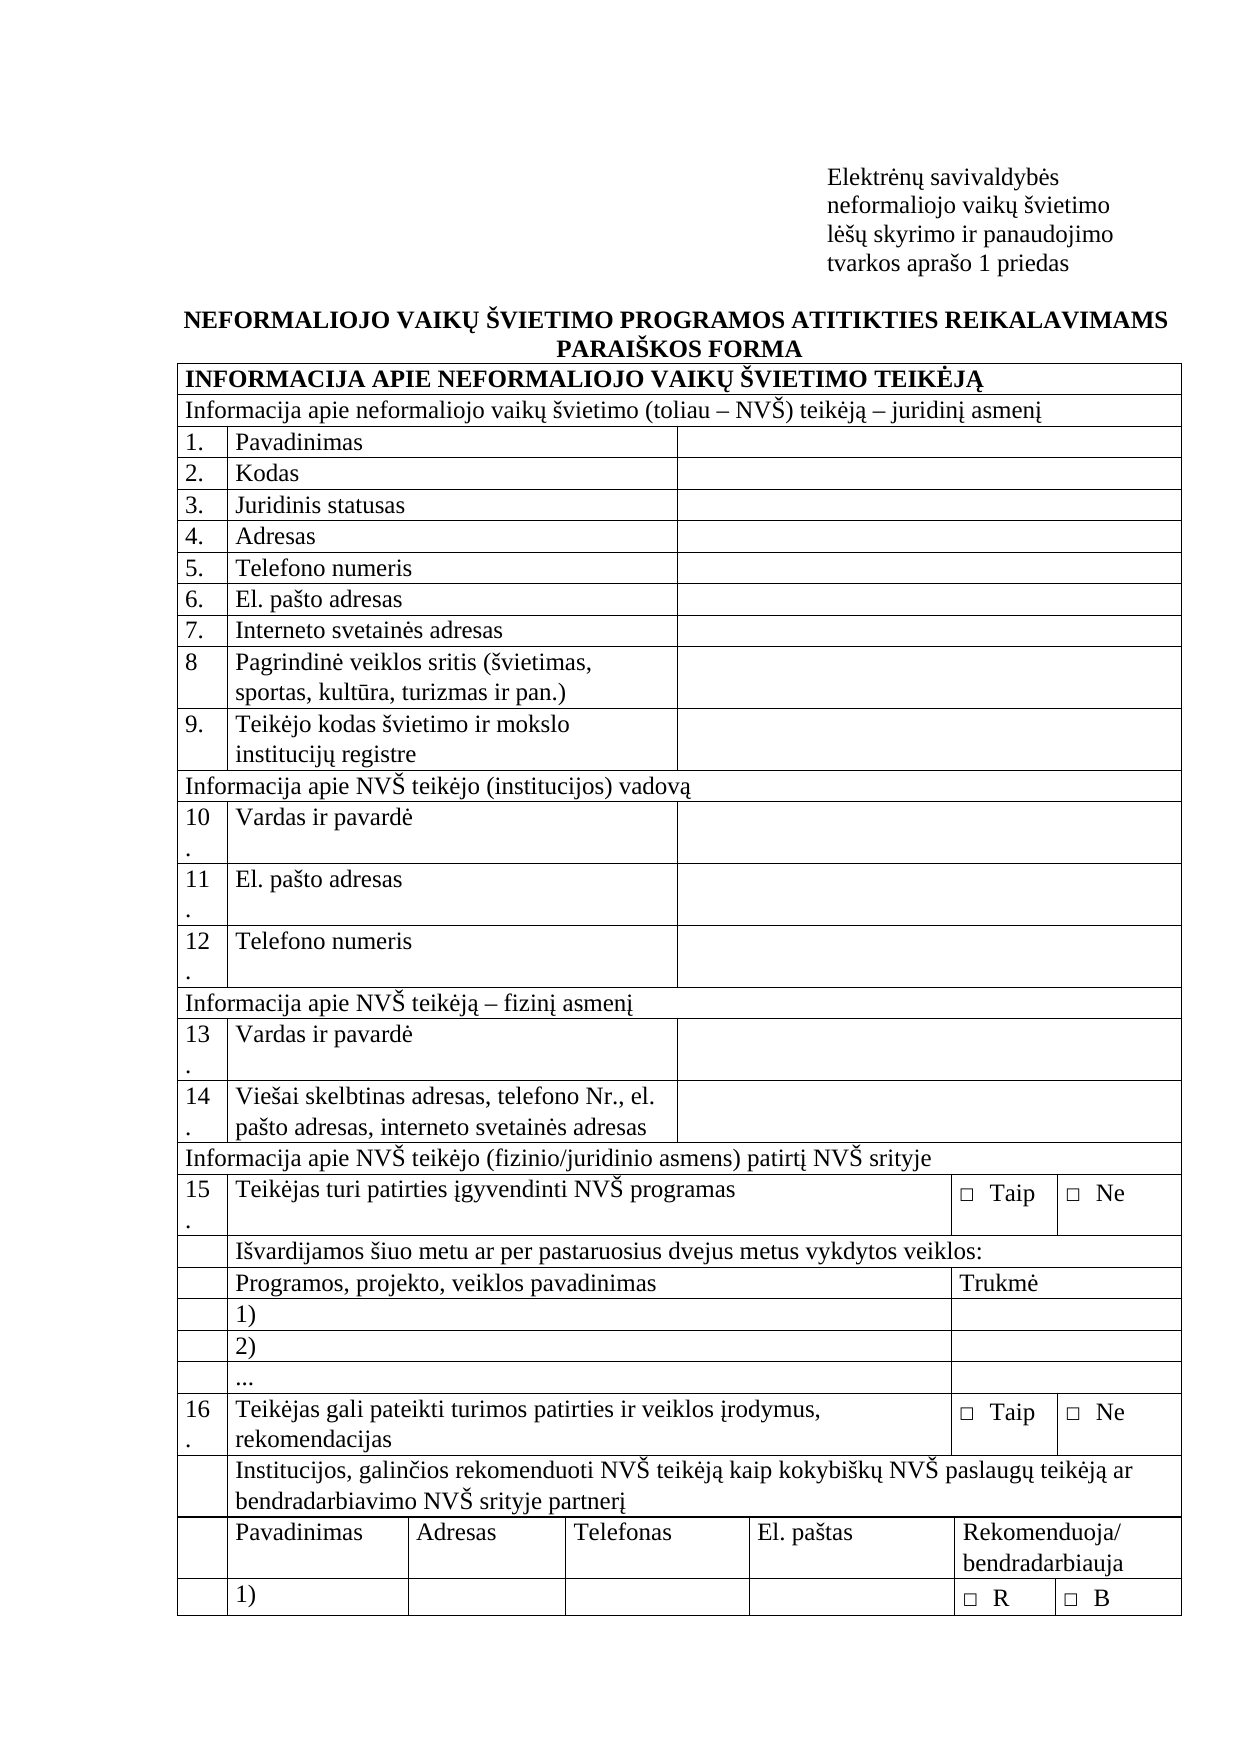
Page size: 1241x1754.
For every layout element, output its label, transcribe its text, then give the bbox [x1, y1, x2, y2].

text NEFORMALIOJO VAIKŲ ŠVIETIMO PROGRAMOS ATITIKTIES REIKALAVIMAMS [177, 305, 1181, 334]
table_cell [952, 1299, 1181, 1330]
table_cell Adresas [409, 1518, 565, 1578]
table_cell 2. [178, 458, 227, 489]
table_cell 3. [178, 490, 227, 520]
table_cell [678, 802, 1181, 863]
table_cell 10. [178, 802, 227, 863]
table_cell Viešai skelbtinas adresas, telefono Nr., el. pašto adresas, interneto svetainės adresas [228, 1081, 677, 1142]
table_cell Vardas ir pavardė [228, 802, 677, 863]
table_cell Juridinis statusas [228, 490, 677, 520]
table_cell [678, 926, 1181, 987]
table_cell Telefono numeris [228, 553, 677, 583]
table_cell 9. [178, 709, 227, 770]
table_cell 2) [228, 1331, 951, 1361]
table_cell 12. [178, 926, 227, 987]
table_cell ☐ Ne [1058, 1175, 1181, 1235]
table_cell Vardas ir pavardė [228, 1019, 677, 1080]
table_cell Išvardijamos šiuo metu ar per pastaruosius dvejus metus vykdytos veiklos: [228, 1236, 1181, 1267]
table_cell [678, 1081, 1181, 1142]
table_cell [678, 521, 1181, 552]
table_cell Interneto svetainės adresas [228, 616, 677, 646]
text PARAIŠKOS FORMA [177, 334, 1181, 363]
table_cell El. pašto adresas [228, 864, 677, 925]
table_cell ☐ Taip [952, 1394, 1057, 1454]
table_cell [178, 1456, 227, 1516]
table_cell 15. [178, 1175, 227, 1235]
table_cell Pavadinimas [228, 1518, 408, 1578]
table_cell ☐ Taip [952, 1175, 1057, 1235]
table_cell [178, 1518, 227, 1578]
table_cell Informacija apie neformaliojo vaikų švietimo (toliau – NVŠ) teikėją – juridinį asmenį [178, 395, 1181, 426]
table_cell [678, 427, 1181, 457]
table_cell [952, 1362, 1181, 1393]
table_cell 11. [178, 864, 227, 925]
table_cell Teikėjas gali pateikti turimos patirties ir veiklos įrodymus, rekomendacijas [228, 1394, 951, 1454]
table_cell [409, 1579, 565, 1615]
table_cell Pagrindinė veiklos sritis (švietimas, sportas, kultūra, turizmas ir pan.) [228, 647, 677, 708]
table_cell 5. [178, 553, 227, 583]
table_cell [678, 1019, 1181, 1080]
table_cell [678, 864, 1181, 925]
table_cell [178, 1331, 227, 1361]
table_cell [178, 1579, 227, 1615]
table_cell Telefonas [566, 1518, 749, 1578]
table_cell 1. [178, 427, 227, 457]
table_cell [678, 616, 1181, 646]
text Elektrėnų savivaldybės [692, 162, 1181, 190]
table_cell 6. [178, 584, 227, 614]
table_cell [678, 584, 1181, 614]
table_cell 1) [228, 1299, 951, 1330]
table_cell El. paštas [750, 1518, 954, 1578]
table_cell Institucijos, galinčios rekomenduoti NVŠ teikėją kaip kokybiškų NVŠ paslaugų teikėją ar bendradarbiavimo NVŠ srityje partnerį [228, 1456, 1181, 1516]
table_cell Informacija apie NVŠ teikėjo (fizinio/juridinio asmens) patirtį NVŠ srityje [178, 1143, 1181, 1173]
table_cell 8 [178, 647, 227, 708]
table_cell Adresas [228, 521, 677, 552]
text lėšų skyrimo ir panaudojimo [177, 219, 1181, 248]
table_cell 14. [178, 1081, 227, 1142]
table_cell El. pašto adresas [228, 584, 677, 614]
table_cell [678, 553, 1181, 583]
table_cell ☐ R [955, 1579, 1055, 1615]
table_cell [178, 1268, 227, 1298]
table_cell 4. [178, 521, 227, 552]
table_cell Informacija apie NVŠ teikėją – fizinį asmenį [178, 988, 1181, 1018]
table_cell ☐ B [1056, 1579, 1181, 1615]
table_cell Programos, projekto, veiklos pavadinimas [228, 1268, 951, 1298]
text neformaliojo vaikų švietimo [177, 190, 1181, 219]
table_cell 16. [178, 1394, 227, 1454]
table_cell [952, 1331, 1181, 1361]
table_cell 13. [178, 1019, 227, 1080]
table_cell Telefono numeris [228, 926, 677, 987]
table_header INFORMACIJA APIE NEFORMALIOJO VAIKŲ ŠVIETIMO TEIKĖJĄ [178, 364, 1181, 394]
table_cell [678, 490, 1181, 520]
text tvarkos aprašo 1 priedas [177, 248, 1181, 277]
table_cell 7. [178, 616, 227, 646]
table_cell Pavadinimas [228, 427, 677, 457]
table_cell Informacija apie NVŠ teikėjo (institucijos) vadovą [178, 771, 1181, 801]
table_cell ☐ Ne [1058, 1394, 1181, 1454]
table_cell Teikėjo kodas švietimo ir mokslo institucijų registre [228, 709, 677, 770]
table_cell [678, 458, 1181, 489]
table_cell [178, 1236, 227, 1267]
table_cell [566, 1579, 749, 1615]
table_cell ... [228, 1362, 951, 1393]
table_cell [178, 1362, 227, 1393]
table_cell Trukmė [952, 1268, 1181, 1298]
table_cell Teikėjas turi patirties įgyvendinti NVŠ programas [228, 1175, 951, 1235]
table_cell [750, 1579, 954, 1615]
table_cell 1) [228, 1579, 408, 1615]
table_cell [178, 1299, 227, 1330]
table_cell Kodas [228, 458, 677, 489]
table_cell [678, 709, 1181, 770]
table_cell Rekomenduoja/ bendradarbiauja [955, 1518, 1181, 1578]
table_cell [678, 647, 1181, 708]
